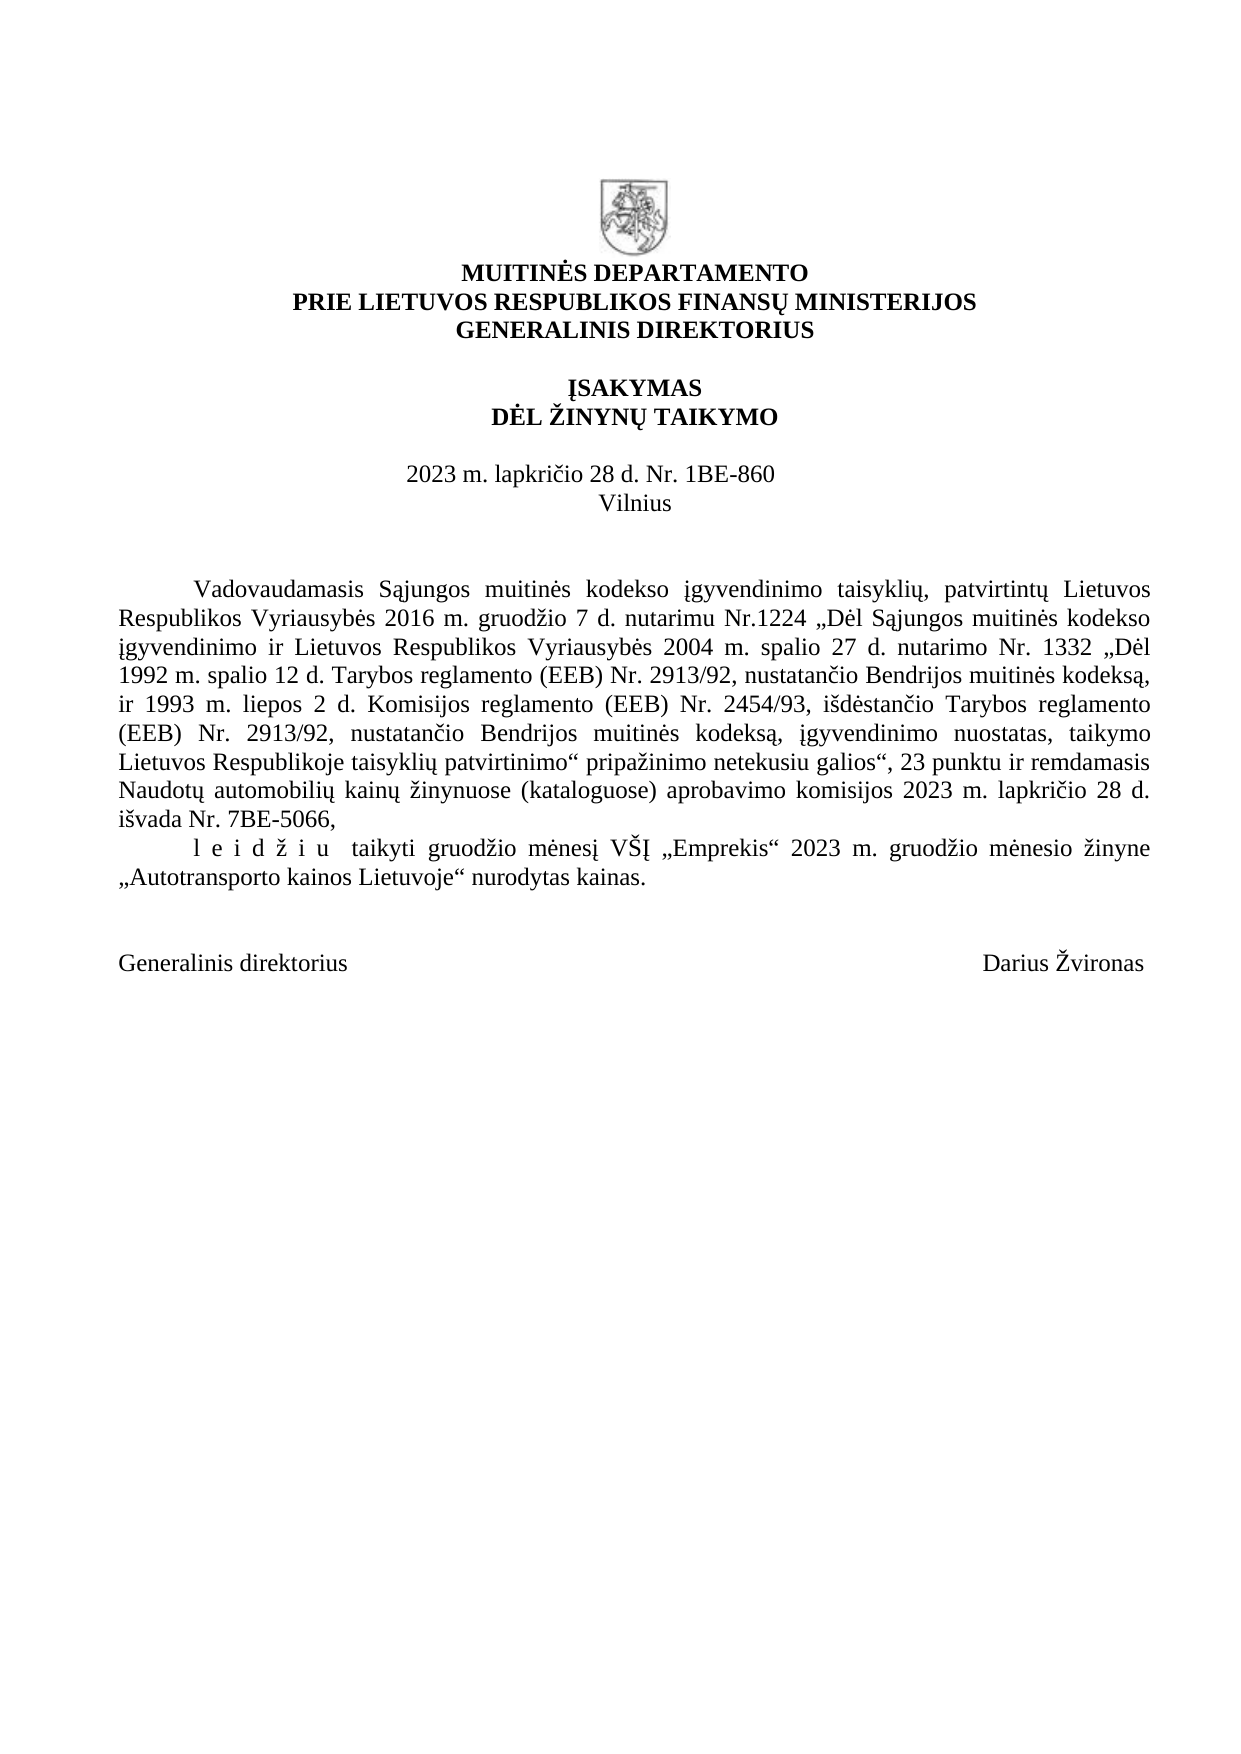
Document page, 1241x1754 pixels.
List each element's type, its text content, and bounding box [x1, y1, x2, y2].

text Vadovaudamasis Sąjungos muitinės kodekso įgyvendinimo taisyklių, patvirtintų Lietuvos Respublikos Vyriausybės 2016 m. gruodžio 7 d. nutarimu Nr.1224 „Dėl Sąjungos muitinės kodekso įgyvendinimo ir Lietuvos Respublikos Vyriausybės 2004 m. spalio 27 d. nutarimo Nr. 1332 „Dėl 1992 m. spalio 12 d. Tarybos reglamento (EEB) Nr. 2913/92, nustatančio Bendrijos muitinės kodeksą, ir 1993 m. liepos 2 d. Komisijos reglamento (EEB) Nr. 2454/93, išdėstančio Tarybos reglamento (EEB) Nr. 2913/92, nustatančio Bendrijos muitinės kodeksą, įgyvendinimo nuostatas, taikymo Lietuvos Respublikoje taisyklių patvirtinimo“ pripažinimo netekusiu galios“, 23 punktu ir remdamasis Naudotų automobilių kainų žinynuose (kataloguose) aprobavimo komisijos 2023 m. lapkričio 28 d. išvada Nr. 7BE-5066, [118, 574, 1152, 833]
text DĖL žinynŲ taikymo [118, 402, 1152, 430]
text PRIE LIETUVOS RESPUBLIKOS FINANSŲ MINISTERIJOS [118, 287, 1152, 315]
text ĮSAKYMAS [118, 373, 1152, 402]
text Generalinis direktorius Darius Žvironas [118, 948, 1152, 977]
text Vilnius [118, 488, 1152, 517]
text 2023 m. lapkričio 28 d. Nr. 1BE-860 [118, 459, 1063, 488]
text MUITINĖS DEPARTAMENTO [118, 258, 1152, 287]
text l e i d ž i u taikyti gruodžio mėnesį VŠĮ „Emprekis“ 2023 m. gruodžio mėnesio žinyne „Autotransporto kainos Lietuvoje“ nurodytas kainas. [118, 833, 1152, 890]
text GENERALINIS DIREKTORIUS [118, 315, 1152, 344]
